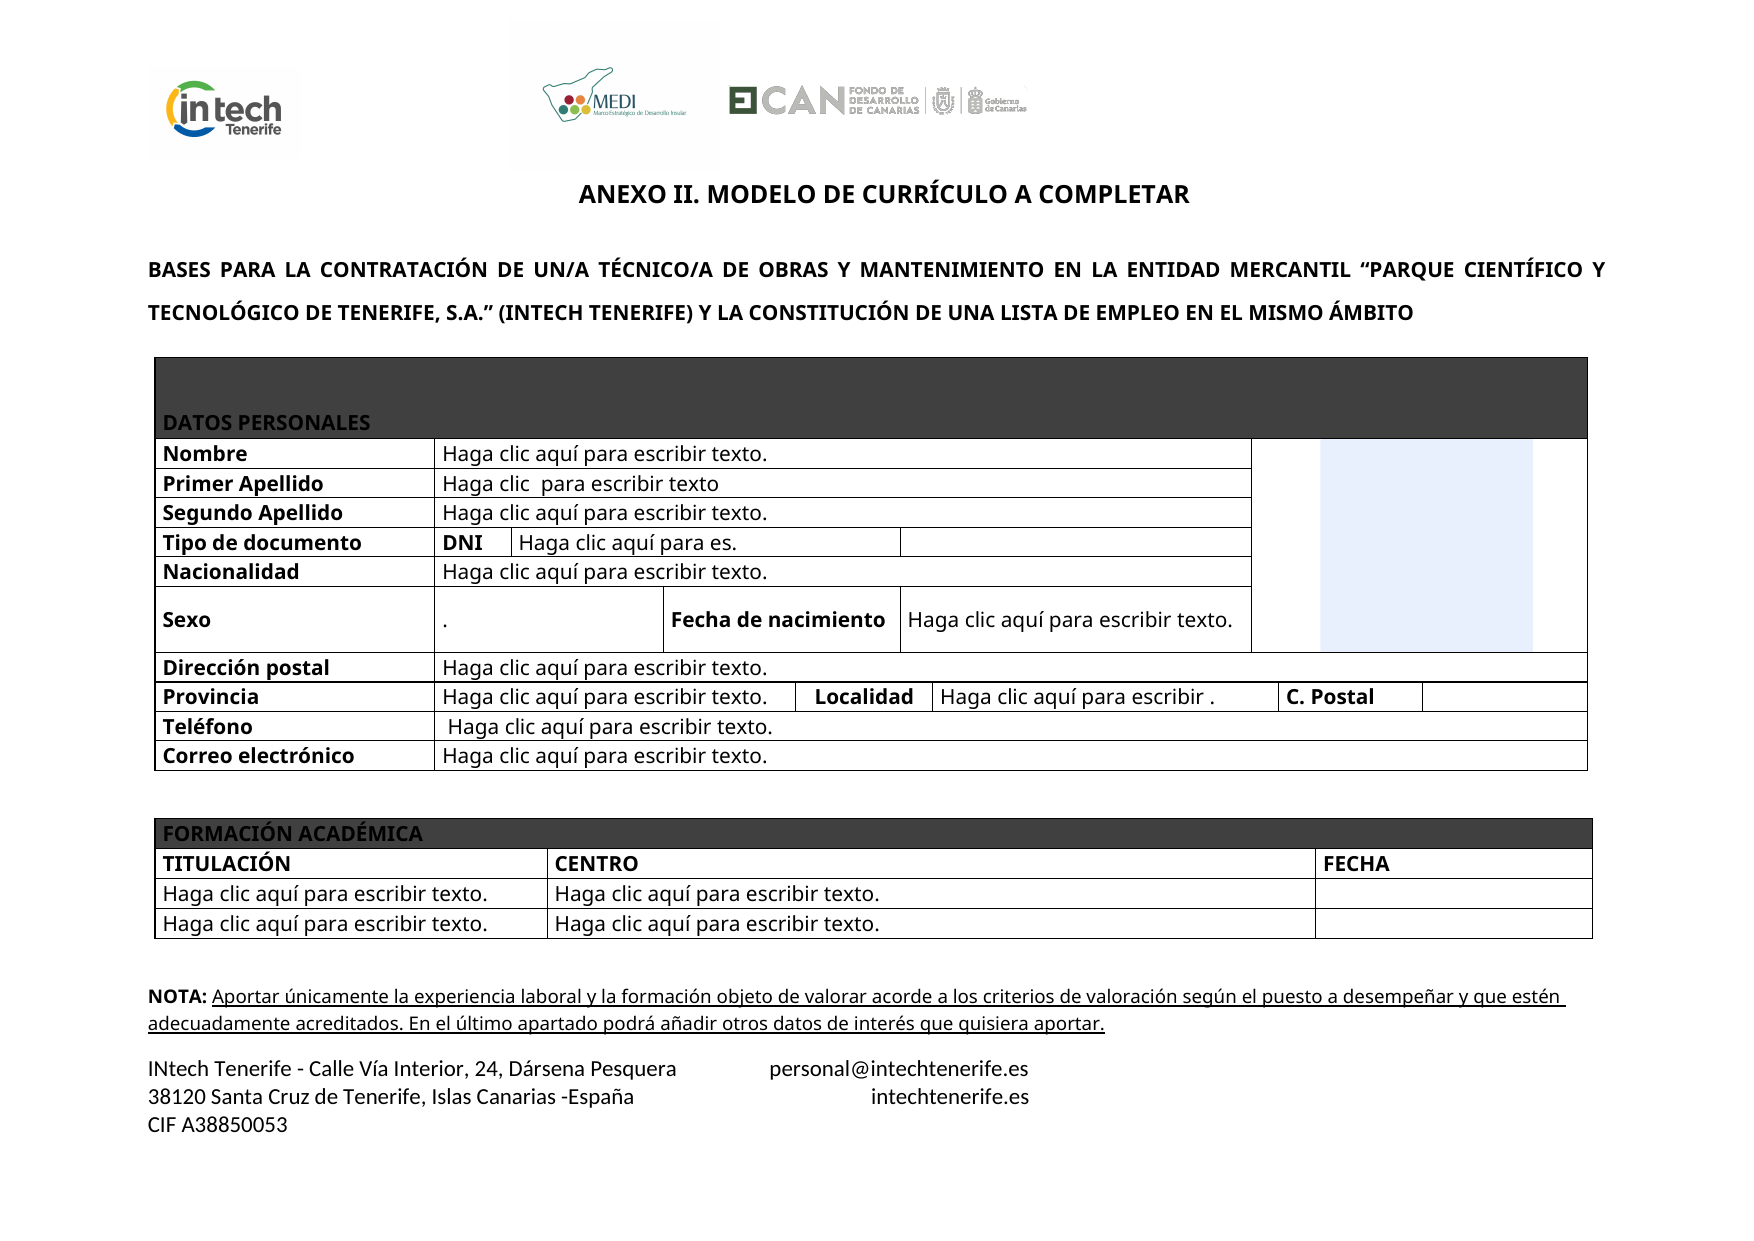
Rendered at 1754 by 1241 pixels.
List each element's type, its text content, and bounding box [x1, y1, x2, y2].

table_cell Haga clic aquí para escribir texto. [156, 909, 547, 938]
table_cell Localidad [796, 683, 932, 711]
table_cell Tipo de documento [156, 528, 434, 556]
text NOTA: Aportar únicamente la experiencia laboral y la formación objeto de valorar acorde a los criterios de valoración según el puesto a desempeñar y que estén adecuadamente acreditados. En el último apartado podrá añadir otros datos de interés que quisiera aportar. [148, 983, 1606, 1036]
table_cell Haga clic aquí para escribir texto. [548, 909, 1315, 938]
table_cell Segundo Apellido [156, 498, 434, 527]
table_cell . [435, 587, 663, 652]
text ANEXO II. MODELO DE CURRÍCULO A COMPLETAR [148, 177, 1621, 211]
table_cell Haga clic aquí para escribir texto. [901, 587, 1251, 652]
table_cell Nacionalidad [156, 557, 434, 586]
table_cell [1316, 909, 1592, 938]
table_cell Haga clic aquí para escribir texto. [548, 879, 1315, 908]
table_header FORMACIÓN ACADÉMICA [156, 819, 1592, 848]
table_cell Haga clic aquí para escribir texto. [435, 439, 1251, 468]
table_cell [1316, 879, 1592, 908]
table_cell Fecha de nacimiento [664, 587, 900, 652]
table_cell Primer Apellido [156, 469, 434, 497]
table_cell DNI [435, 528, 511, 556]
table_cell [1252, 439, 1320, 652]
table_cell C. Postal [1279, 683, 1422, 711]
table_cell Teléfono [156, 712, 434, 740]
table_cell Haga clic para escribir texto [435, 469, 1251, 497]
table_cell [901, 528, 1251, 556]
table_cell Provincia [156, 683, 434, 711]
table_cell [1423, 683, 1587, 711]
table_cell Nombre [156, 439, 434, 468]
table_cell Dirección postal [156, 653, 434, 681]
table_cell Haga clic aquí para escribir texto. [435, 741, 1587, 770]
text BASES PARA LA CONTRATACIÓN DE UN/A TÉCNICO/A DE OBRAS Y MANTENIMIENTO EN LA ENTIDAD MERCANTIL “PARQUE CIENTÍFICO Y TECNOLÓGICO DE TENERIFE, S.A.” (INTECH TENERIFE) Y LA CONSTITUCIÓN DE UNA LISTA DE EMPLEO EN EL MISMO ÁMBITO [148, 255, 1607, 326]
table_cell TITULACIÓN [156, 849, 547, 878]
table_cell Haga clic aquí para escribir texto. [156, 879, 547, 908]
table_cell [1533, 439, 1587, 652]
table_cell Haga clic aquí para escribir texto. [435, 653, 1587, 681]
table_cell Haga clic aquí para es. [512, 528, 900, 556]
table_cell Haga clic aquí para escribir texto. [435, 683, 795, 711]
table_cell Haga clic aquí para escribir . [933, 683, 1278, 711]
table_cell FECHA [1316, 849, 1592, 878]
table_cell Haga clic aquí para escribir texto. [435, 498, 1251, 527]
table_header DATOS PERSONALES [156, 358, 1587, 438]
table_cell CENTRO [548, 849, 1315, 878]
table_cell Sexo [156, 587, 434, 652]
table_cell Haga clic aquí para escribir texto. [435, 712, 1587, 740]
table_cell Correo electrónico [156, 741, 434, 770]
table_cell Haga clic aquí para escribir texto. [435, 557, 1251, 586]
